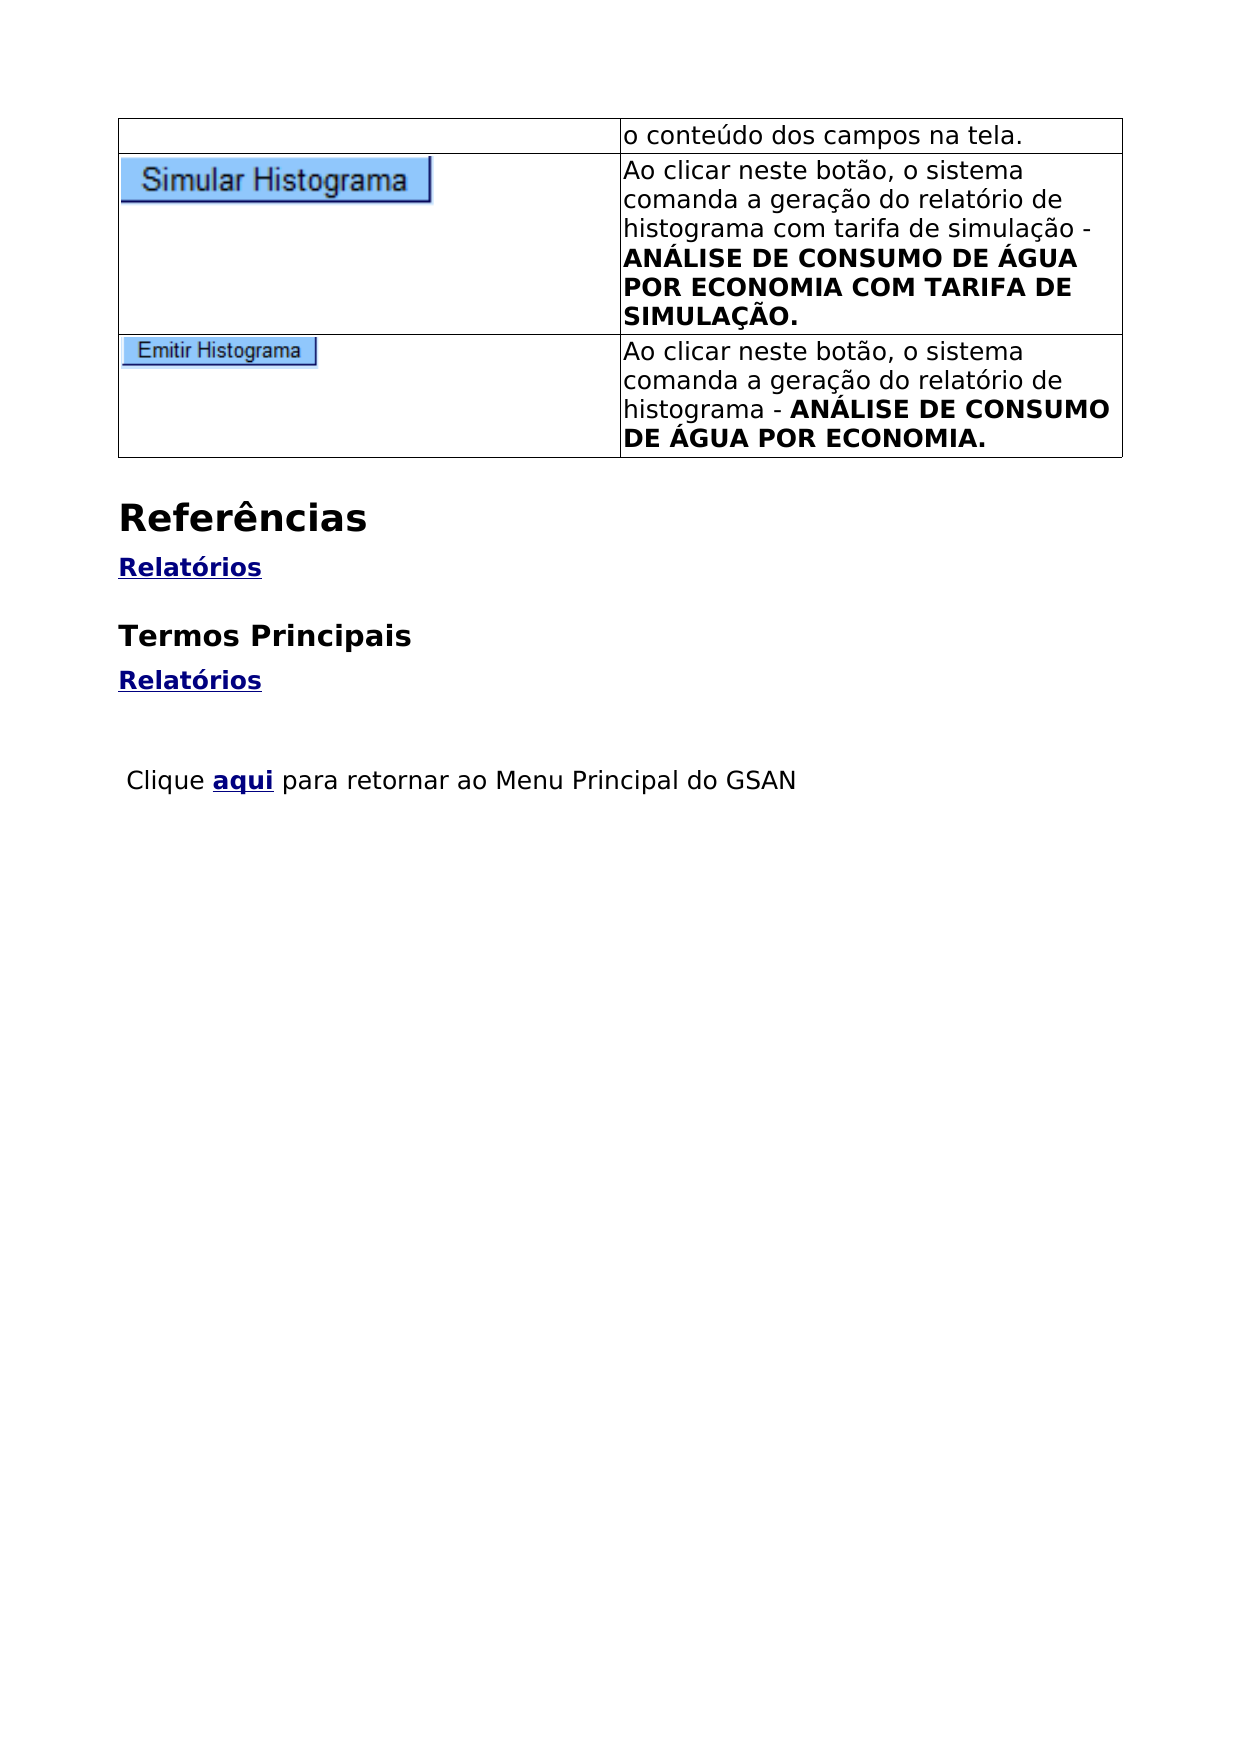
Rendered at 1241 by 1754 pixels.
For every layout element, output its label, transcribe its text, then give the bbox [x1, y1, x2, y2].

table_cell [119, 119, 620, 153]
table_cell Ao clicar neste botão, o sistema comanda a geração do relatório de histograma - ANÁLISE DE CONSUMO DE ÁGUA POR ECONOMIA. [621, 335, 1122, 457]
text Clique aqui para retornar ao Menu Principal do GSAN [118, 708, 1122, 795]
table_cell [119, 154, 620, 334]
table_cell Ao clicar neste botão, o sistema comanda a geração do relatório de histograma com tarifa de simulação - ANÁLISE DE CONSUMO DE ÁGUA POR ECONOMIA COM TARIFA DE SIMULAÇÃO. [621, 154, 1122, 334]
picture [121, 156, 434, 208]
subtitle Termos Principais [118, 619, 1122, 653]
table_cell o conteúdo dos campos na tela. [621, 119, 1122, 153]
subtitle Referências [118, 497, 1122, 540]
table_cell [119, 335, 620, 457]
picture [121, 337, 320, 369]
text Relatórios [118, 666, 1122, 695]
text Relatórios [118, 553, 1122, 582]
